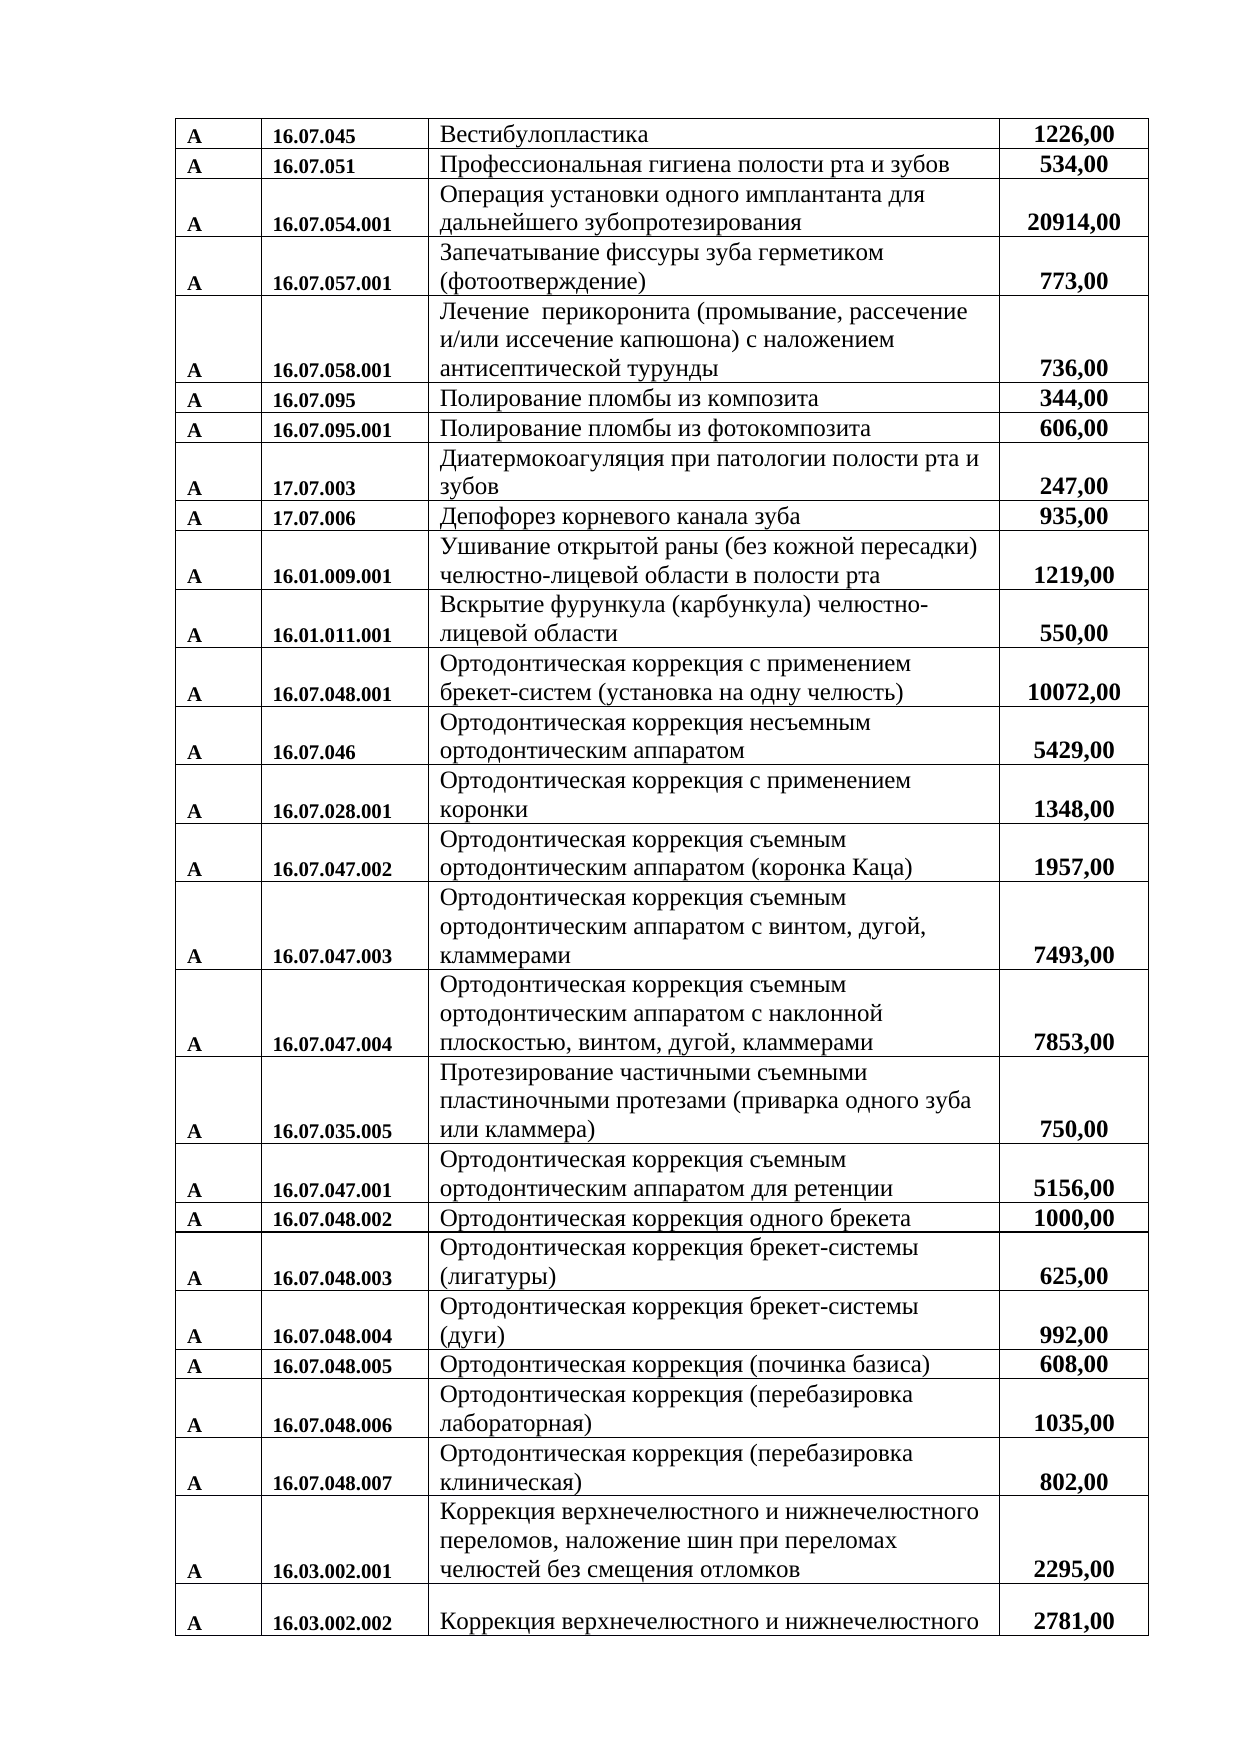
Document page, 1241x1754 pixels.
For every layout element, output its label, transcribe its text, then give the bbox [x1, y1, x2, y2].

table_cell 16.07.048.002 [262, 1203, 428, 1231]
table_cell Ортодонтическая коррекция брекет-системы (лигатуры) [429, 1233, 999, 1290]
table_cell 344,00 [1000, 383, 1148, 412]
table_cell 1226,00 [1000, 119, 1148, 148]
table_cell 7493,00 [1000, 882, 1148, 968]
table_cell A [176, 648, 261, 706]
table_cell 750,00 [1000, 1057, 1148, 1143]
table_cell 16.01.011.001 [262, 590, 428, 647]
table_cell 16.07.048.006 [262, 1379, 428, 1437]
table_cell A [176, 765, 261, 823]
table_cell 16.07.051 [262, 149, 428, 178]
table_cell 16.07.058.001 [262, 296, 428, 382]
table_cell A [176, 1291, 261, 1348]
table_cell A [176, 413, 261, 442]
table_cell A [176, 1350, 261, 1378]
table_cell 16.07.035.005 [262, 1057, 428, 1143]
table_cell 935,00 [1000, 501, 1148, 530]
table_cell Ортодонтическая коррекция съемным ортодонтическим аппаратом для ретенции [429, 1144, 999, 1202]
table_cell Полирование пломбы из композита [429, 383, 999, 412]
table_cell Ортодонтическая коррекция с применением брекет-систем (установка на одну челюсть) [429, 648, 999, 706]
table_cell 736,00 [1000, 296, 1148, 382]
table_cell 16.07.047.003 [262, 882, 428, 968]
table_cell A [176, 1379, 261, 1437]
table_cell Ортодонтическая коррекция съемным ортодонтическим аппаратом с винтом, дугой, кламмерами [429, 882, 999, 968]
table_cell A [176, 970, 261, 1056]
table_cell 2781,00 [1000, 1584, 1148, 1635]
table_cell A [176, 383, 261, 412]
table_cell Ортодонтическая коррекция одного брекета [429, 1203, 999, 1231]
table_cell 802,00 [1000, 1438, 1148, 1495]
table_cell A [176, 296, 261, 382]
table_cell Запечатывание фиссуры зуба герметиком (фотоотверждение) [429, 237, 999, 295]
table_cell 17.07.006 [262, 501, 428, 530]
table_cell Ортодонтическая коррекция (перебазировка клиническая) [429, 1438, 999, 1495]
table_cell 16.03.002.001 [262, 1496, 428, 1583]
table_cell A [176, 119, 261, 148]
table_cell 16.07.047.002 [262, 824, 428, 881]
table_cell Ортодонтическая коррекция несъемным ортодонтическим аппаратом [429, 707, 999, 764]
table_cell Диатермокоагуляция при патологии полости рта и зубов [429, 443, 999, 500]
table_cell Ортодонтическая коррекция съемным ортодонтическим аппаратом с наклонной плоскостью, винтом, дугой, кламмерами [429, 970, 999, 1056]
table_cell 16.07.057.001 [262, 237, 428, 295]
table_cell 247,00 [1000, 443, 1148, 500]
table_cell Ортодонтическая коррекция съемным ортодонтическим аппаратом (коронка Каца) [429, 824, 999, 881]
table_cell A [176, 1438, 261, 1495]
table_cell Ортодонтическая коррекция (починка базиса) [429, 1350, 999, 1378]
table_cell 16.01.009.001 [262, 531, 428, 588]
table_cell A [176, 179, 261, 236]
table_cell 608,00 [1000, 1350, 1148, 1378]
table_cell A [176, 1144, 261, 1202]
table_cell 992,00 [1000, 1291, 1148, 1348]
table_cell A [176, 882, 261, 968]
table_cell 606,00 [1000, 413, 1148, 442]
table_cell A [176, 590, 261, 647]
table_cell 16.07.048.003 [262, 1233, 428, 1290]
table_cell 16.07.095.001 [262, 413, 428, 442]
table_cell 16.07.048.001 [262, 648, 428, 706]
table_cell Лечение перикоронита (промывание, рассечение и/или иссечение капюшона) с наложением антисептической турунды [429, 296, 999, 382]
table_cell 16.07.046 [262, 707, 428, 764]
table_cell 550,00 [1000, 590, 1148, 647]
table_cell A [176, 501, 261, 530]
table_cell A [176, 531, 261, 588]
table_cell A [176, 707, 261, 764]
table_cell 773,00 [1000, 237, 1148, 295]
table_cell 16.03.002.002 [262, 1584, 428, 1635]
table_cell Ортодонтическая коррекция с применением коронки [429, 765, 999, 823]
table_cell 16.07.047.004 [262, 970, 428, 1056]
table_cell Вскрытие фурункула (карбункула) челюстно-лицевой области [429, 590, 999, 647]
table_cell Полирование пломбы из фотокомпозита [429, 413, 999, 442]
table_cell Коррекция верхнечелюстного и нижнечелюстного переломов, наложение шин при переломах челюстей без смещения отломков [429, 1496, 999, 1583]
table_cell 625,00 [1000, 1233, 1148, 1290]
table_cell A [176, 1057, 261, 1143]
table_cell A [176, 149, 261, 178]
table_cell 17.07.003 [262, 443, 428, 500]
table_cell 1000,00 [1000, 1203, 1148, 1231]
table_cell 5156,00 [1000, 1144, 1148, 1202]
table_cell Профессиональная гигиена полости рта и зубов [429, 149, 999, 178]
table_cell 16.07.048.005 [262, 1350, 428, 1378]
table_cell 16.07.028.001 [262, 765, 428, 823]
table_cell 1219,00 [1000, 531, 1148, 588]
table_cell 16.07.047.001 [262, 1144, 428, 1202]
table_cell 16.07.048.004 [262, 1291, 428, 1348]
table_cell 16.07.048.007 [262, 1438, 428, 1495]
table_cell 534,00 [1000, 149, 1148, 178]
table_cell 16.07.045 [262, 119, 428, 148]
table_cell 16.07.054.001 [262, 179, 428, 236]
table_cell Коррекция верхнечелюстного и нижнечелюстного [429, 1584, 999, 1635]
table_cell 1035,00 [1000, 1379, 1148, 1437]
table_cell 2295,00 [1000, 1496, 1148, 1583]
table_cell Ушивание открытой раны (без кожной пересадки) челюстно-лицевой области в полости рта [429, 531, 999, 588]
table_cell A [176, 1203, 261, 1231]
table_cell 16.07.095 [262, 383, 428, 412]
table_cell Протезирование частичными съемными пластиночными протезами (приварка одного зуба или кламмера) [429, 1057, 999, 1143]
table_cell Вестибулопластика [429, 119, 999, 148]
table_cell 1957,00 [1000, 824, 1148, 881]
table_cell А [176, 1584, 261, 1635]
table_cell Операция установки одного имплантанта для дальнейшего зубопротезирования [429, 179, 999, 236]
table_cell 5429,00 [1000, 707, 1148, 764]
table_cell А [176, 1496, 261, 1583]
table_cell A [176, 824, 261, 881]
table_cell A [176, 237, 261, 295]
table_cell 1348,00 [1000, 765, 1148, 823]
table_cell 10072,00 [1000, 648, 1148, 706]
table_cell 7853,00 [1000, 970, 1148, 1056]
table_cell Ортодонтическая коррекция (перебазировка лабораторная) [429, 1379, 999, 1437]
table_cell Ортодонтическая коррекция брекет-системы (дуги) [429, 1291, 999, 1348]
table_cell A [176, 443, 261, 500]
table_cell 20914,00 [1000, 179, 1148, 236]
table_cell Депофорез корневого канала зуба [429, 501, 999, 530]
table_cell A [176, 1233, 261, 1290]
